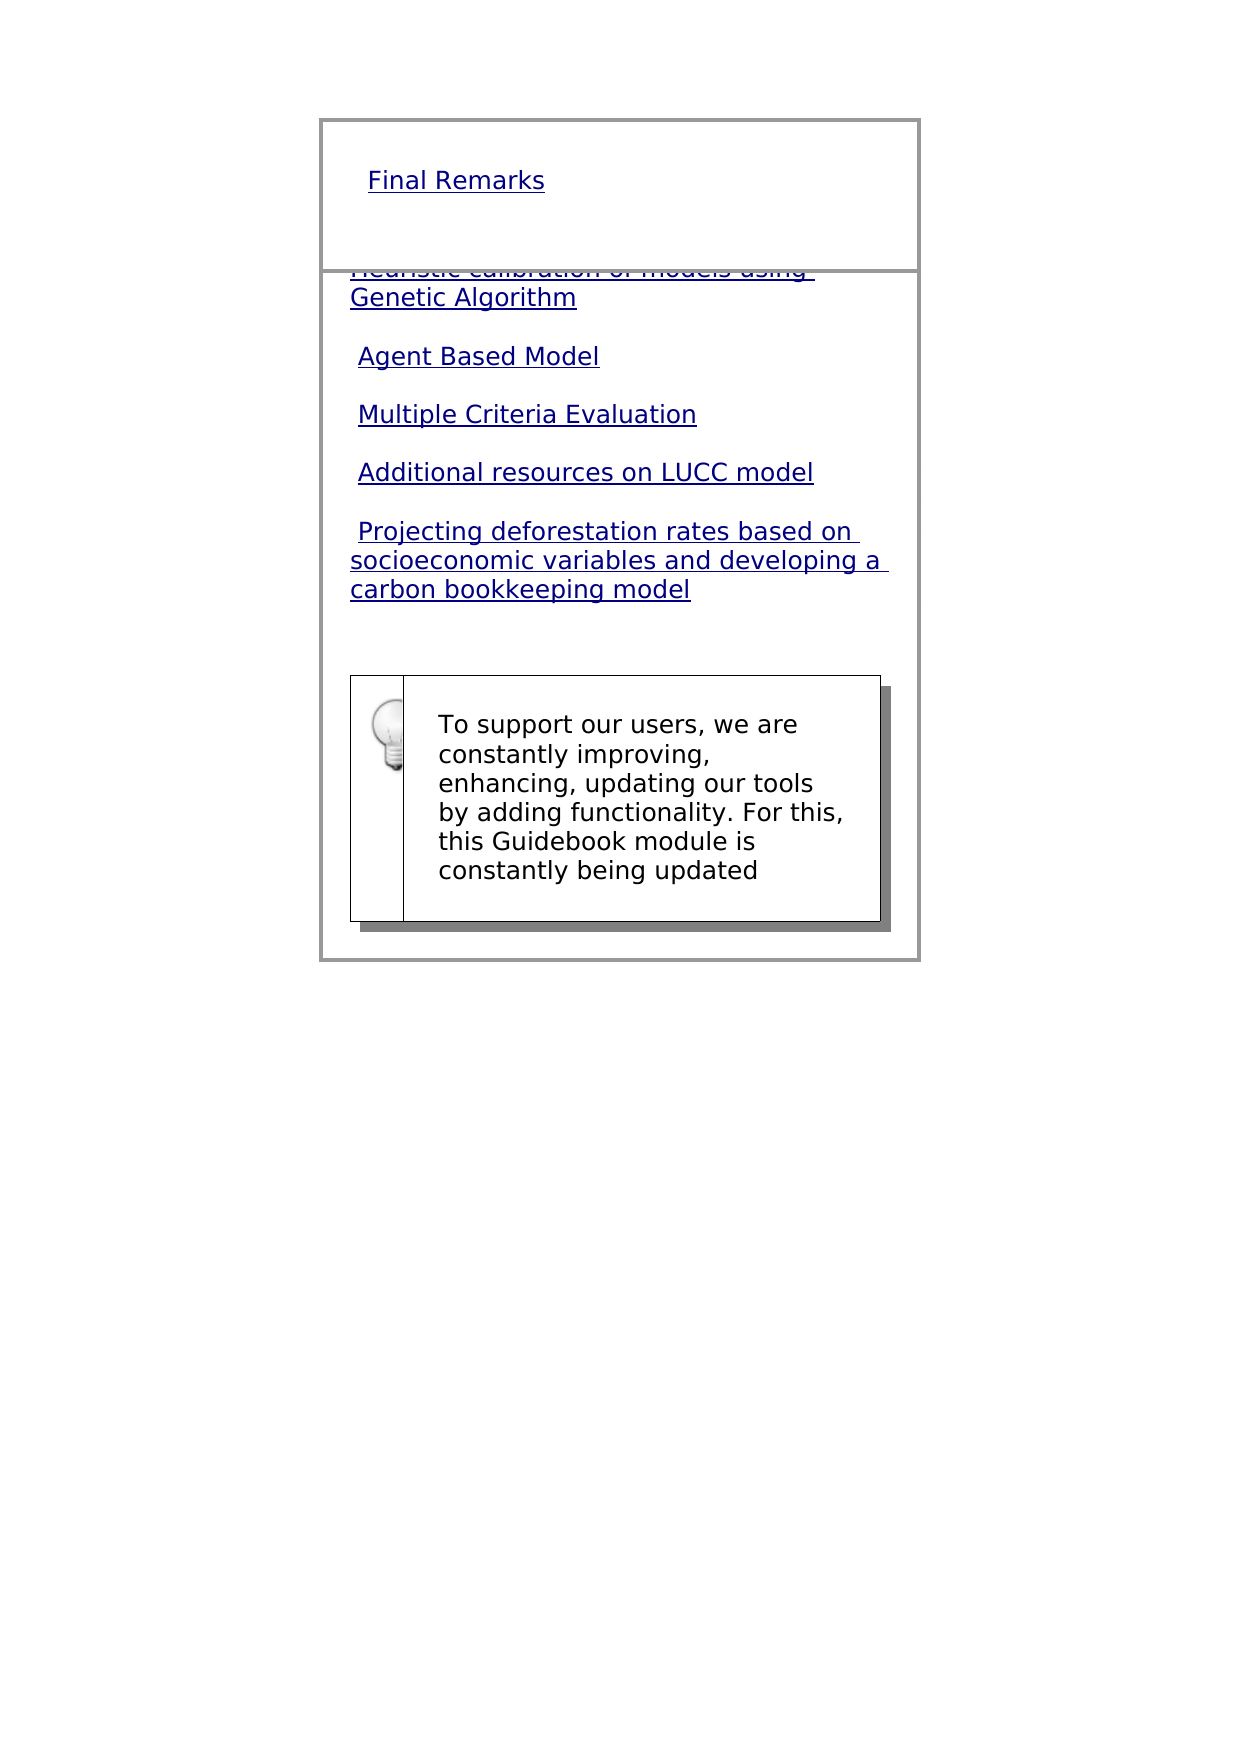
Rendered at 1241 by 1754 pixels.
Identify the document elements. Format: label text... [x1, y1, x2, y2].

table_header To support our users, we are constantly improving, enhancing, updating our tools by adding functionality. For this, this Guidebook module is constantly being updated [404, 676, 880, 921]
table_header MODULE VIII: Additional applications Heuristic calibration of models using Genetic Algorithm Agent Based Model Multiple Criteria Evaluation Additional resources on LUCC model Projecting deforestation rates based on socioeconomic variables and developing a carbon bookkeeping model [332, 273, 908, 949]
picture [361, 698, 403, 774]
table_header [351, 676, 403, 921]
table_header Final Remarks [332, 131, 908, 260]
